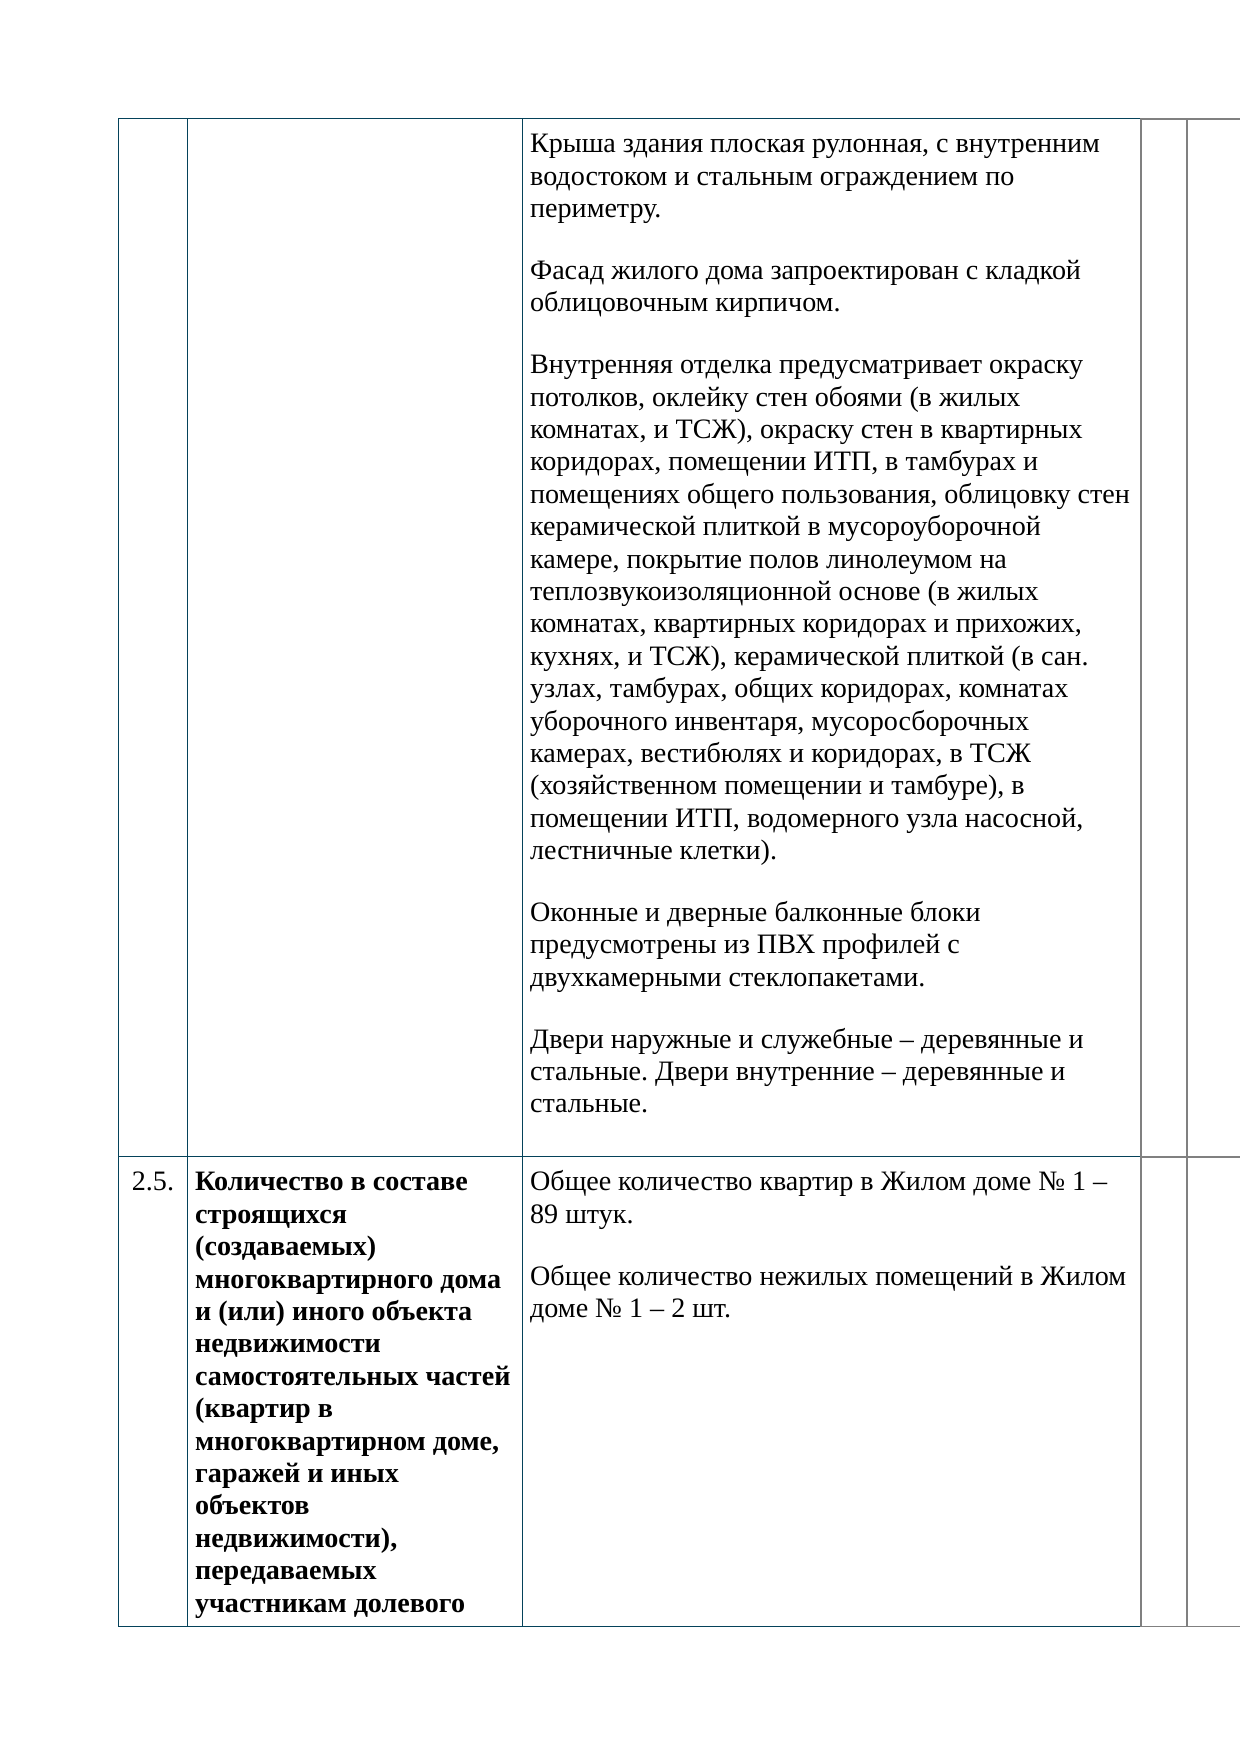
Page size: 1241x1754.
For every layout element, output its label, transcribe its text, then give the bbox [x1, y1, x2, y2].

table_cell Крыша здания плоская рулонная, с внутренним водостоком и стальным ограждением по периметру. Фасад жилого дома запроектирован с кладкой облицовочным кирпичом. Внутренняя отделка предусматривает окраску потолков, оклейку стен обоями (в жилых комнатах, и ТСЖ), окраску стен в квартирных коридорах, помещении ИТП, в тамбурах и помещениях общего пользования, облицовку стен керамической плиткой в мусороуборочной камере, покрытие полов линолеумом на теплозвукоизоляционной основе (в жилых комнатах, квартирных коридорах и прихожих, кухнях, и ТСЖ), керамической плиткой (в сан. узлах, тамбурах, общих коридорах, комнатах уборочного инвентаря, мусоросборочных камерах, вестибюлях и коридорах, в ТСЖ (хозяйственном помещении и тамбуре), в помещении ИТП, водомерного узла насосной, лестничные клетки). Оконные и дверные балконные блоки предусмотрены из ПВХ профилей с двухкамерными стеклопакетами. Двери наружные и служебные – деревянные и стальные. Двери внутренние – деревянные и стальные. [523, 119, 1140, 1156]
table_cell 2.5. [119, 1157, 187, 1626]
table_cell [1142, 1158, 1186, 1626]
table_cell [1188, 120, 1240, 1156]
table_cell [1188, 1158, 1240, 1626]
table_cell Количество в составе строящихся (создаваемых) многоквартирного дома и (или) иного объекта недвижимости самостоятельных частей (квартир в многоквартирном доме, гаражей и иных объектов недвижимости), передаваемых участникам долевого [188, 1157, 522, 1626]
table_cell Общее количество квартир в Жилом доме № 1 –89 штук. Общее количество нежилых помещений в Жилом доме № 1 – 2 шт. [523, 1157, 1140, 1626]
table_cell [1142, 120, 1186, 1156]
table_cell [188, 119, 522, 1156]
table_cell [119, 119, 187, 1156]
